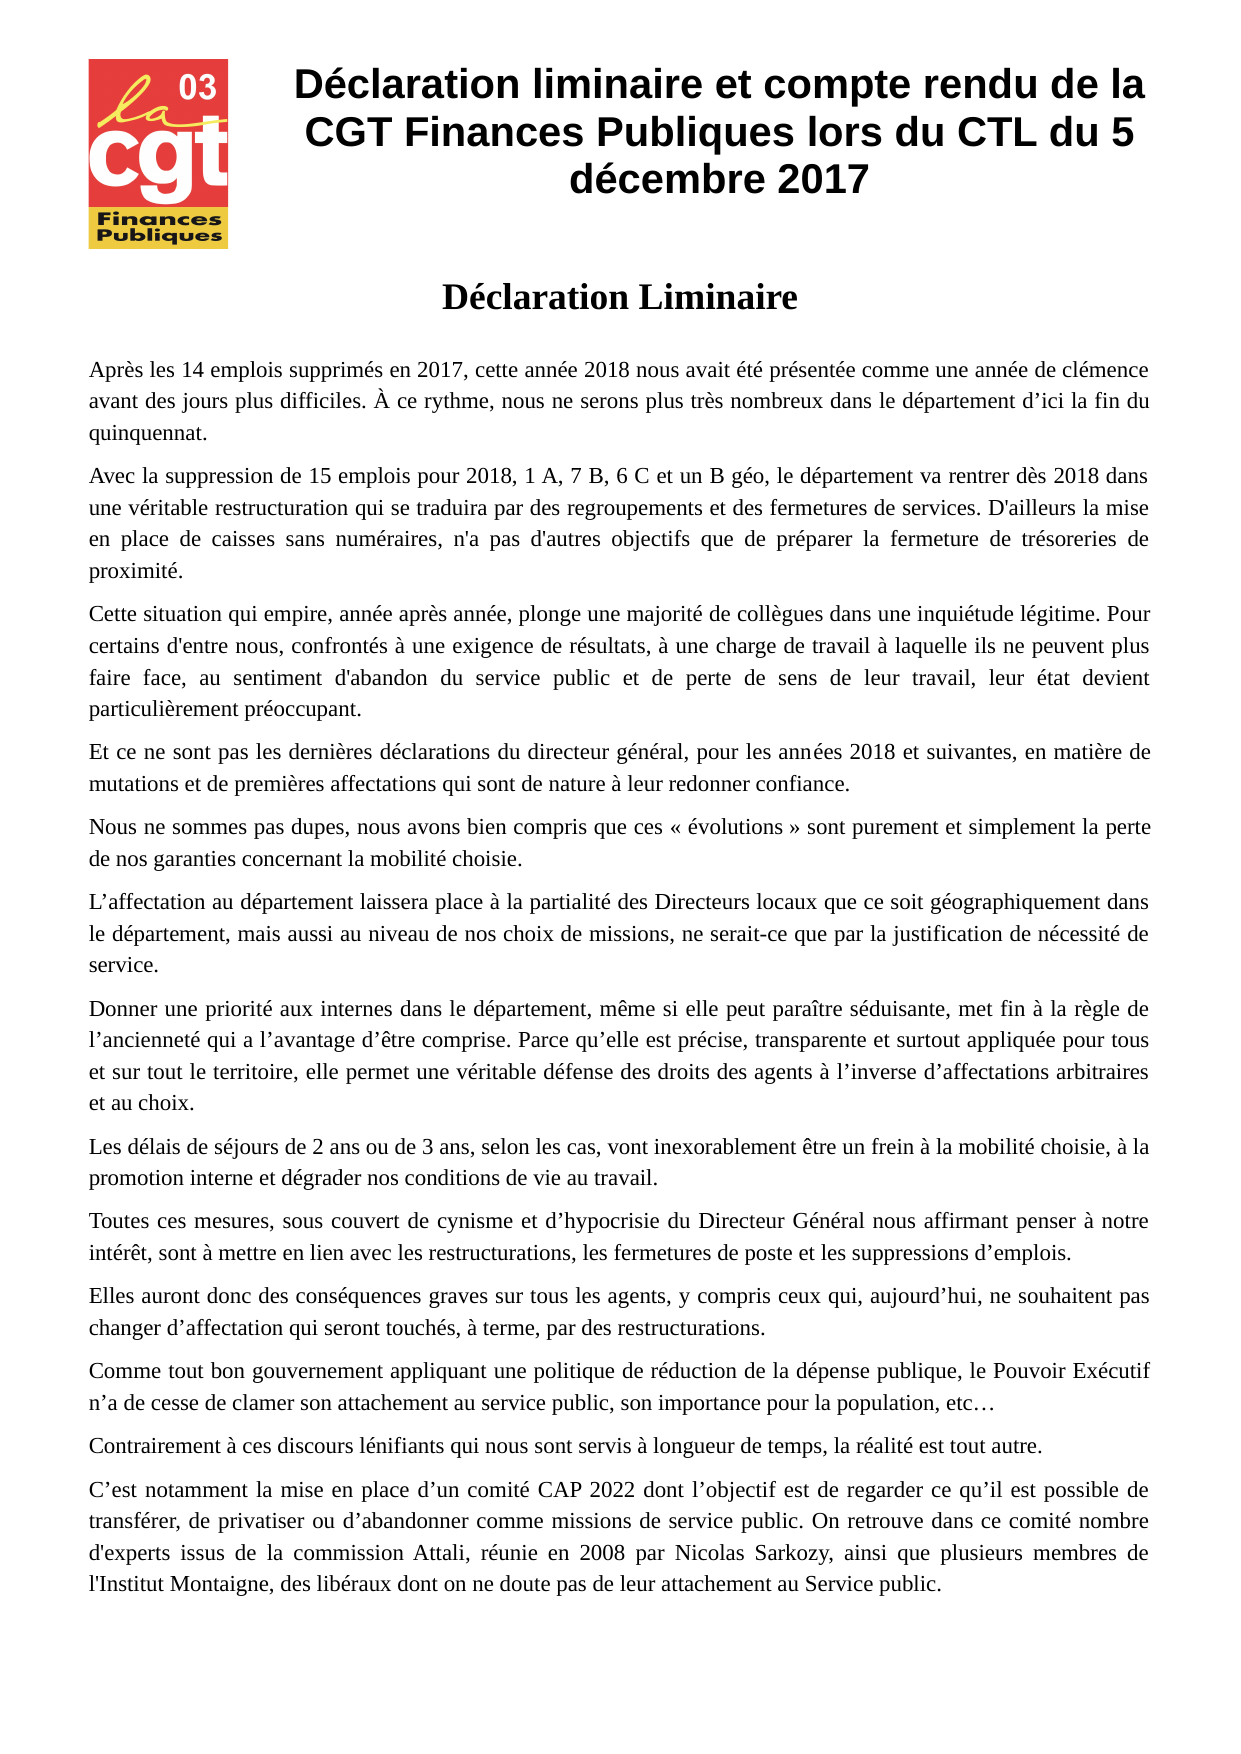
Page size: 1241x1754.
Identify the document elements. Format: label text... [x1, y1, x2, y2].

text Les délais de séjours de 2 ans ou de 3 ans, selon les cas, vont inexorablement être un frein à la mobilité choisie, à la promotion interne et dégrader nos conditions de vie au travail. [88, 1133, 1152, 1191]
text Avec la suppression de 15 emplois pour 2018, 1 A, 7 B, 6 C et un B géo, le département va rentrer dès 2018 dans une véritable restructuration qui se traduira par des regroupements et des fermetures de services. D'ailleurs la mise en place de caisses sans numéraires, n'a pas d'autres objectifs que de préparer la fermeture de trésoreries de proximité. [88, 462, 1152, 583]
text Elles auront donc des conséquences graves sur tous les agents, y compris ceux qui, aujourd’hui, ne souhaitent pas changer d’affectation qui seront touchés, à terme, par des restructurations. [88, 1282, 1152, 1340]
text Et ce ne sont pas les dernières déclarations du directeur général, pour les années 2018 et suivantes, en matière de mutations et de premières affectations qui sont de nature à leur redonner confiance. [88, 738, 1152, 796]
text Comme tout bon gouvernement appliquant une politique de réduction de la dépense publique, le Pouvoir Exécutif n’a de cesse de clamer son attachement au service public, son importance pour la population, etc… [88, 1357, 1152, 1415]
text Déclaration liminaire et compte rendu de la CGT Finances Publiques lors du CTL du 5 décembre 2017 [229, 59, 1152, 203]
text Nous ne sommes pas dupes, nous avons bien compris que ces « évolutions » sont purement et simplement la perte de nos garanties concernant la mobilité choisie. [88, 813, 1152, 871]
text Toutes ces mesures, sous couvert de cynisme et d’hypocrisie du Directeur Général nous affirmant penser à notre intérêt, sont à mettre en lien avec les restructurations, les fermetures de poste et les suppressions d’emplois. [88, 1208, 1152, 1266]
text Après les 14 emplois supprimés en 2017, cette année 2018 nous avait été présentée comme une année de clémence avant des jours plus difficiles. À ce rythme, nous ne serons plus très nombreux dans le département d’ici la fin du quinquennat. [88, 356, 1152, 445]
text Donner une priorité aux internes dans le département, même si elle peut paraître séduisante, met fin à la règle de l’ancienneté qui a l’avantage d’être comprise. Parce qu’elle est précise, transparente et surtout appliquée pour tous et sur tout le territoire, elle permet une véritable défense des droits des agents à l’inverse d’affectations arbitraires et au choix. [88, 995, 1152, 1116]
text Déclaration Liminaire [88, 275, 1152, 318]
text C’est notamment la mise en place d’un comité CAP 2022 dont l’objectif est de regarder ce qu’il est possible de transférer, de privatiser ou d’abandonner comme missions de service public. On retrouve dans ce comité nombre d'experts issus de la commission Attali, réunie en 2008 par Nicolas Sarkozy, ainsi que plusieurs membres de l'Institut Montaigne, des libéraux dont on ne doute pas de leur attachement au Service public. [88, 1476, 1152, 1597]
picture [88, 59, 229, 249]
text Cette situation qui empire, année après année, plonge une majorité de collègues dans une inquiétude légitime. Pour certains d'entre nous, confrontés à une exigence de résultats, à une charge de travail à laquelle ils ne peuvent plus faire face, au sentiment d'abandon du service public et de perte de sens de leur travail, leur état devient particulièrement préoccupant. [88, 600, 1152, 721]
text Contrairement à ces discours lénifiants qui nous sont servis à longueur de temps, la réalité est tout autre. [88, 1432, 1152, 1459]
text L’affectation au département laissera place à la partialité des Directeurs locaux que ce soit géographiquement dans le département, mais aussi au niveau de nos choix de missions, ne serait-ce que par la justification de nécessité de service. [88, 888, 1152, 978]
